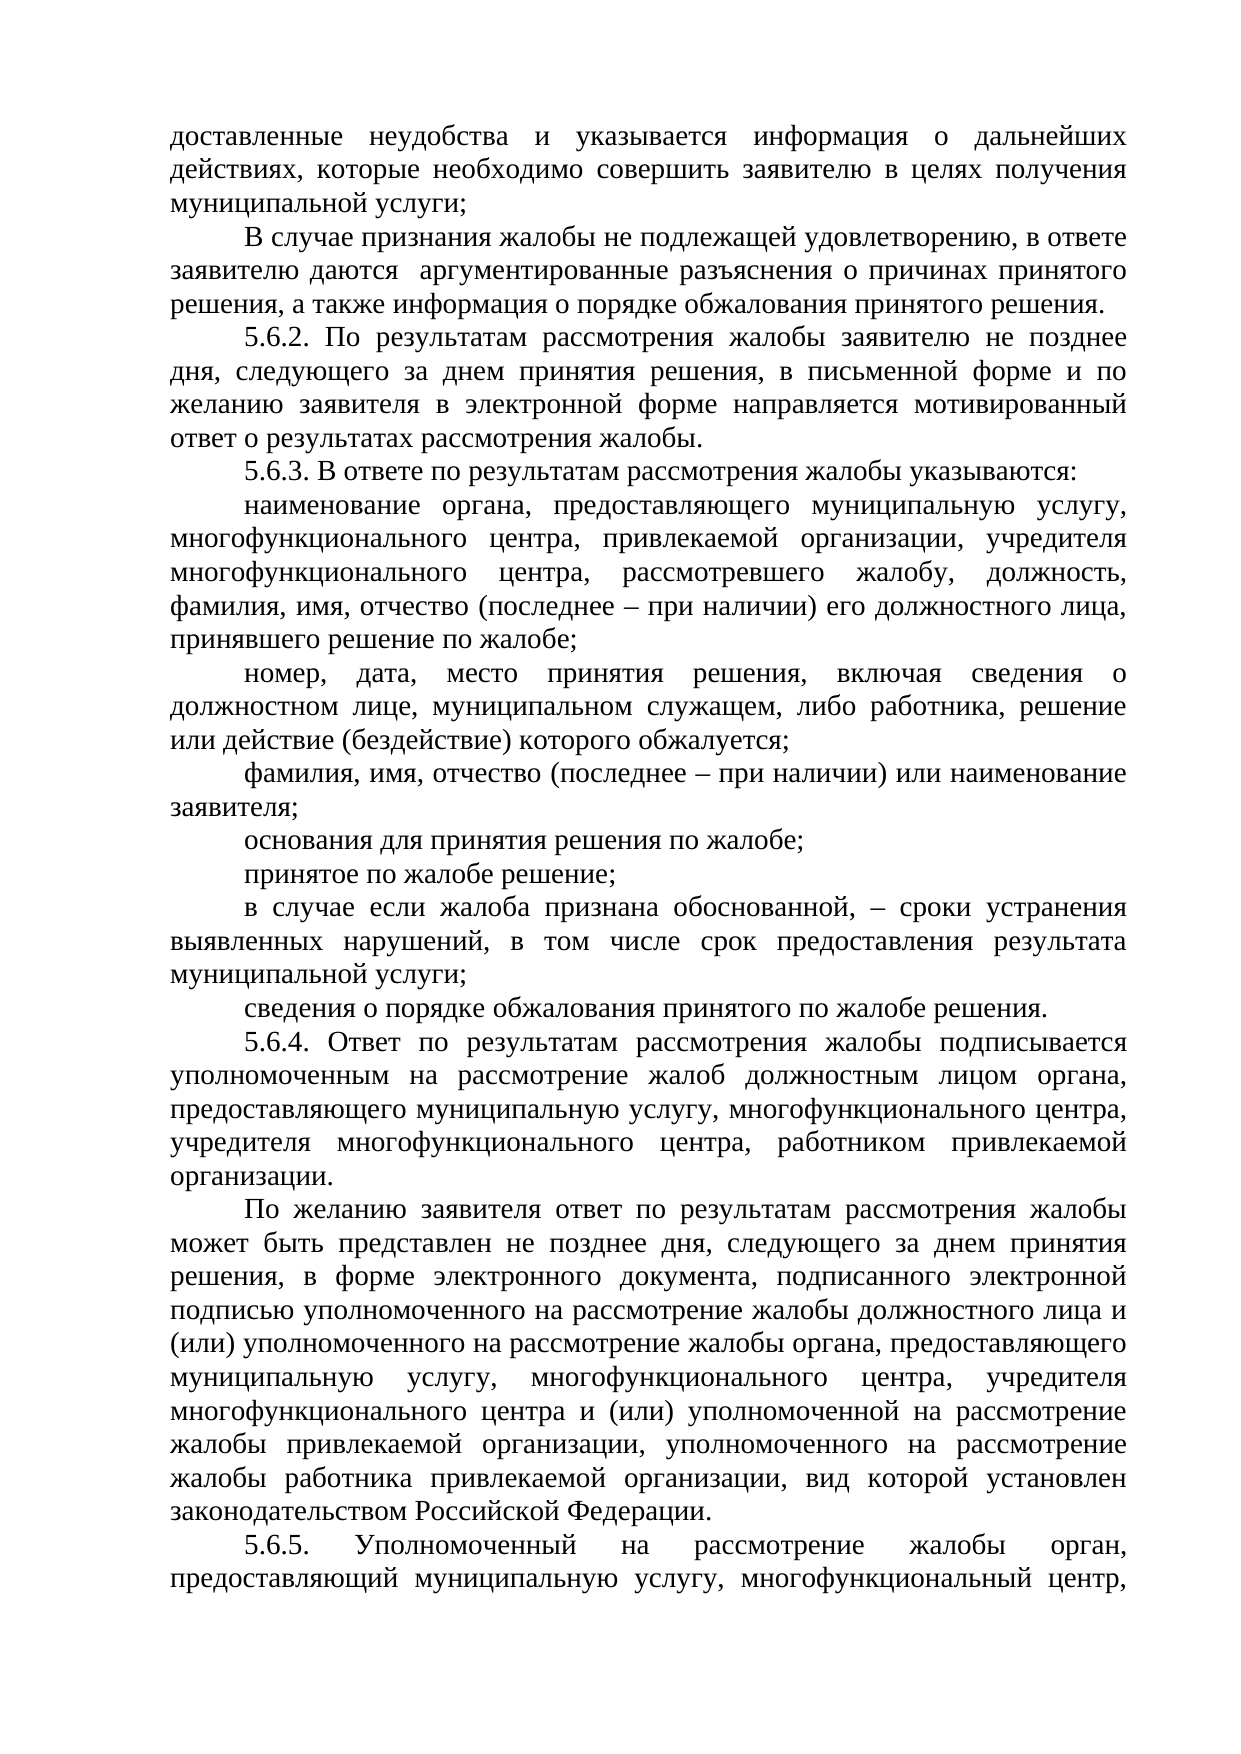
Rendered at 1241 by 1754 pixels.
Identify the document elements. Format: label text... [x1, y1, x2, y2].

text 5.6.5. Уполномоченный на рассмотрение жалобы орган, предоставляющий муниципальную услугу, многофункциональный центр, [170, 1527, 1128, 1594]
text в случае если жалоба признана обоснованной, – сроки устранения выявленных нарушений, в том числе срок предоставления результата муниципальной услуги; [170, 889, 1128, 990]
text 5.6.3. В ответе по результатам рассмотрения жалобы указываются: [170, 453, 1128, 487]
text 5.6.4. Ответ по результатам рассмотрения жалобы подписывается уполномоченным на рассмотрение жалоб должностным лицом органа, предоставляющего муниципальную услугу, многофункционального центра, учредителя многофункционального центра, работником привлекаемой организации. [170, 1024, 1128, 1191]
text наименование органа, предоставляющего муниципальную услугу, многофункционального центра, привлекаемой организации, учредителя многофункционального центра, рассмотревшего жалобу, должность, фамилия, имя, отчество (последнее – при наличии) его должностного лица, принявшего решение по жалобе; [170, 487, 1128, 655]
text По желанию заявителя ответ по результатам рассмотрения жалобы может быть представлен не позднее дня, следующего за днем принятия решения, в форме электронного документа, подписанного электронной подписью уполномоченного на рассмотрение жалобы должностного лица и (или) уполномоченного на рассмотрение жалобы органа, предоставляющего муниципальную услугу, многофункционального центра, учредителя многофункционального центра и (или) уполномоченной на рассмотрение жалобы привлекаемой организации, уполномоченного на рассмотрение жалобы работника привлекаемой организации, вид которой установлен законодательством Российской Федерации. [170, 1191, 1128, 1527]
text основания для принятия решения по жалобе; [170, 822, 1128, 856]
text В случае признания жалобы не подлежащей удовлетворению, в ответе заявителю даются аргументированные разъяснения о причинах принятого решения, а также информация о порядке обжалования принятого решения. [170, 219, 1128, 319]
text номер, дата, место принятия решения, включая сведения о должностном лице, муниципальном служащем, либо работника, решение или действие (бездействие) которого обжалуется; [170, 655, 1128, 755]
text доставленные неудобства и указывается информация о дальнейших действиях, которые необходимо совершить заявителю в целях получения муниципальной услуги; [170, 118, 1128, 219]
text 5.6.2. По результатам рассмотрения жалобы заявителю не позднее дня, следующего за днем принятия решения, в письменной форме и по желанию заявителя в электронной форме направляется мотивированный ответ о результатах рассмотрения жалобы. [170, 319, 1128, 453]
text сведения о порядке обжалования принятого по жалобе решения. [170, 990, 1128, 1024]
text принятое по жалобе решение; [170, 856, 1128, 889]
text фамилия, имя, отчество (последнее – при наличии) или наименование заявителя; [170, 755, 1128, 822]
